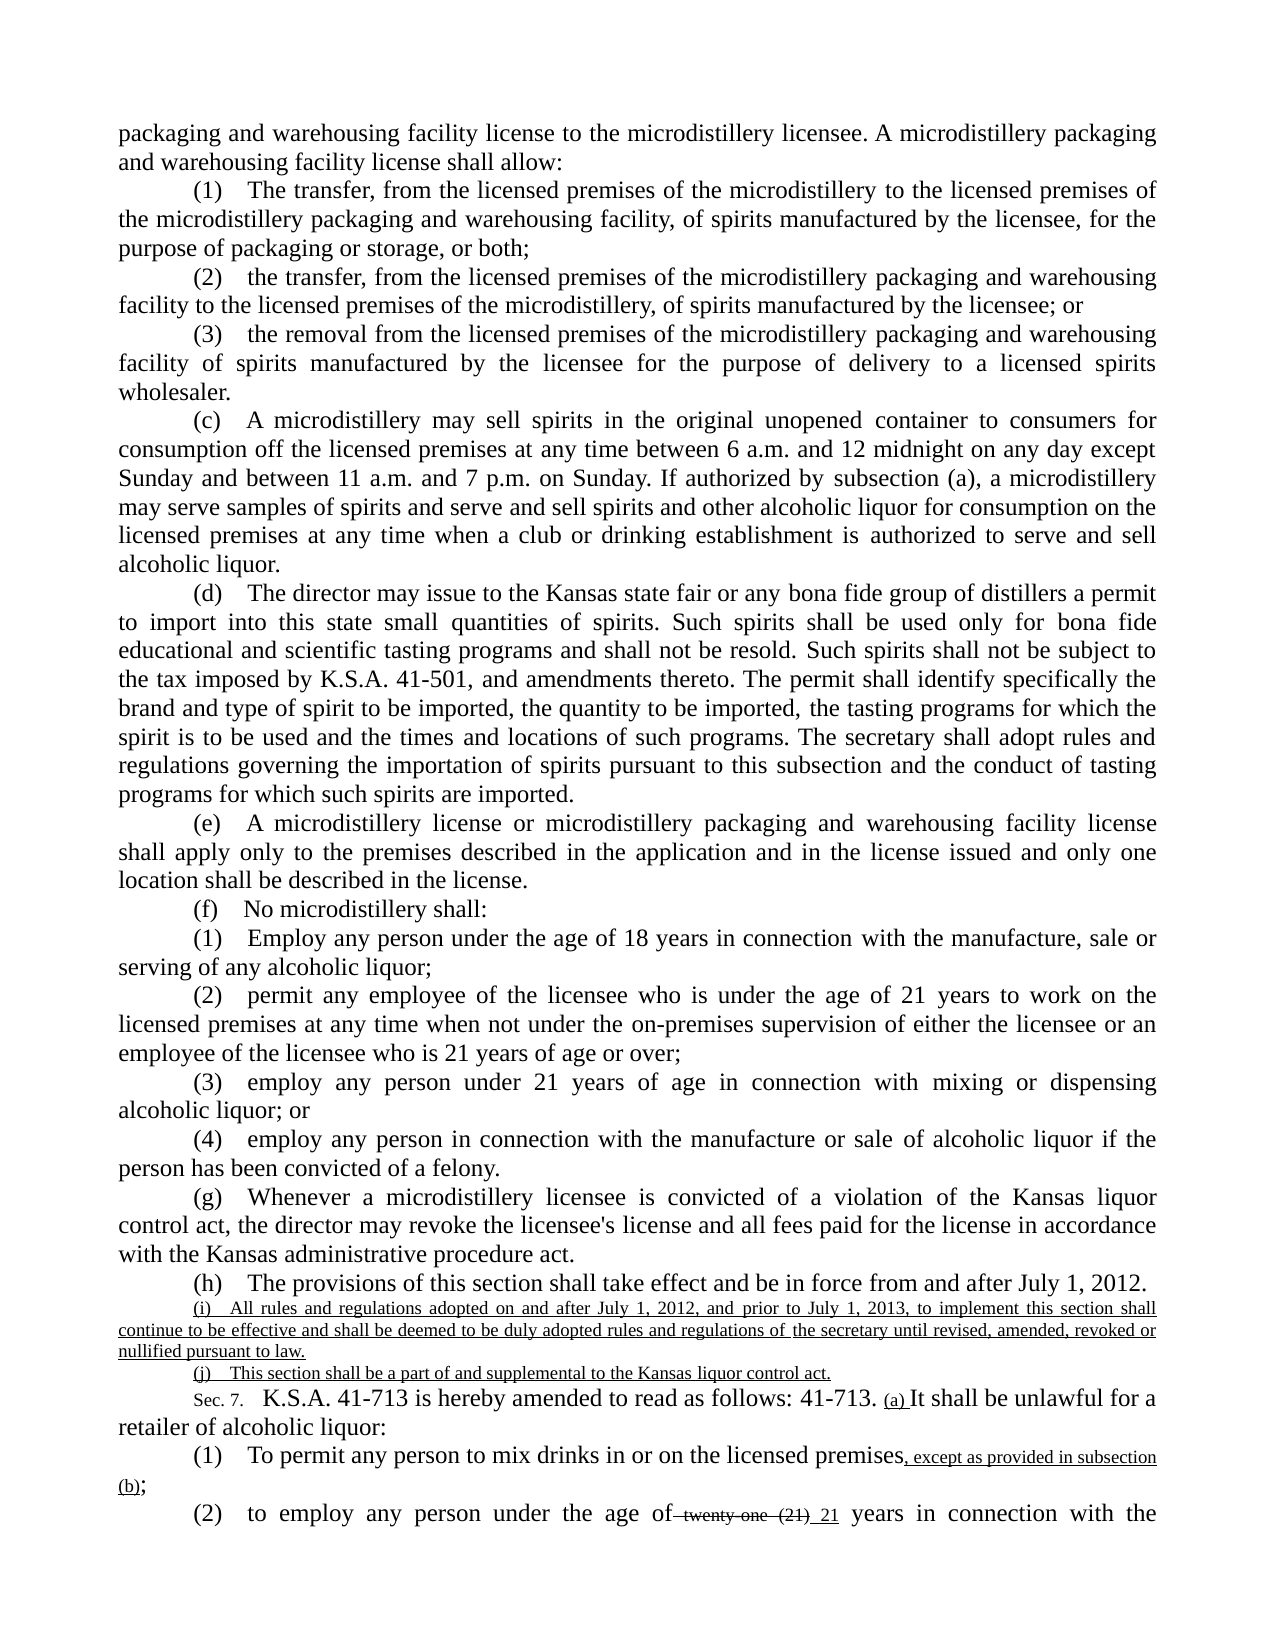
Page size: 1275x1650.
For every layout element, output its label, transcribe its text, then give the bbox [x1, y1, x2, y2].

text (h) The provisions of this section shall take effect and be in force from and after July 1, 2012. [118, 1268, 1157, 1297]
text (j) This section shall be a part of and supplemental to the Kansas liquor control act. [118, 1362, 1157, 1383]
text (e) A microdistillery license or microdistillery packaging and warehousing facility license shall apply only to the premises described in the application and in the license issued and only one location shall be described in the license. [118, 808, 1157, 894]
text (f) No microdistillery shall: [118, 894, 1157, 923]
text (c) A microdistillery may sell spirits in the original unopened container to consumers for consumption off the licensed premises at any time between 6 a.m. and 12 midnight on any day except Sunday and between 11 a.m. and 7 p.m. on Sunday. If authorized by subsection (a), a microdistillery may serve samples of spirits and serve and sell spirits and other alcoholic liquor for consumption on the licensed premises at any time when a club or drinking establishment is authorized to serve and sell alcoholic liquor. [118, 406, 1157, 578]
text (1) To permit any person to mix drinks in or on the licensed premises, except as provided in subsection (b); [118, 1441, 1157, 1498]
text (3) employ any person under 21 years of age in connection with mixing or dispensing alcoholic liquor; or [118, 1067, 1157, 1124]
text Sec. 7. K.S.A. 41-713 is hereby amended to read as follows: 41-713. (a) It shall be unlawful for a retailer of alcoholic liquor: [118, 1383, 1157, 1441]
text (i) All rules and regulations adopted on and after July 1, 2012, and prior to July 1, 2013, to implement this section shall continue to be effective and shall be deemed to be duly adopted rules and regulations of the secretary until revised, amended, revoked or nullified pursuant to law. [118, 1297, 1157, 1362]
text (g) Whenever a microdistillery licensee is convicted of a violation of the Kansas liquor control act, the director may revoke the licensee's license and all fees paid for the license in accordance with the Kansas administrative procedure act. [118, 1182, 1157, 1268]
text (2) permit any employee of the licensee who is under the age of 21 years to work on the licensed premises at any time when not under the on-premises supervision of either the licensee or an employee of the licensee who is 21 years of age or over; [118, 981, 1157, 1067]
text packaging and warehousing facility license to the microdistillery licensee. A microdistillery packaging and warehousing facility license shall allow: [118, 118, 1157, 176]
text (1) Employ any person under the age of 18 years in connection with the manufacture, sale or serving of any alcoholic liquor; [118, 923, 1157, 981]
text (1) The transfer, from the licensed premises of the microdistillery to the licensed premises of the microdistillery packaging and warehousing facility, of spirits manufactured by the licensee, for the purpose of packaging or storage, or both; [118, 176, 1157, 262]
text (3) the removal from the licensed premises of the microdistillery packaging and warehousing facility of spirits manufactured by the licensee for the purpose of delivery to a licensed spirits wholesaler. [118, 319, 1157, 406]
text (d) The director may issue to the Kansas state fair or any bona fide group of distillers a permit to import into this state small quantities of spirits. Such spirits shall be used only for bona fide educational and scientific tasting programs and shall not be resold. Such spirits shall not be subject to the tax imposed by K.S.A. 41-501, and amendments thereto. The permit shall identify specifically the brand and type of spirit to be imported, the quantity to be imported, the tasting programs for which the spirit is to be used and the times and locations of such programs. The secretary shall adopt rules and regulations governing the importation of spirits pursuant to this subsection and the conduct of tasting programs for which such spirits are imported. [118, 578, 1157, 808]
text (2) the transfer, from the licensed premises of the microdistillery packaging and warehousing facility to the licensed premises of the microdistillery, of spirits manufactured by the licensee; or [118, 262, 1157, 319]
text (4) employ any person in connection with the manufacture or sale of alcoholic liquor if the person has been convicted of a felony. [118, 1124, 1157, 1182]
text (2) to employ any person under the age of twenty-one (21) 21 years in connection with the [118, 1498, 1157, 1527]
